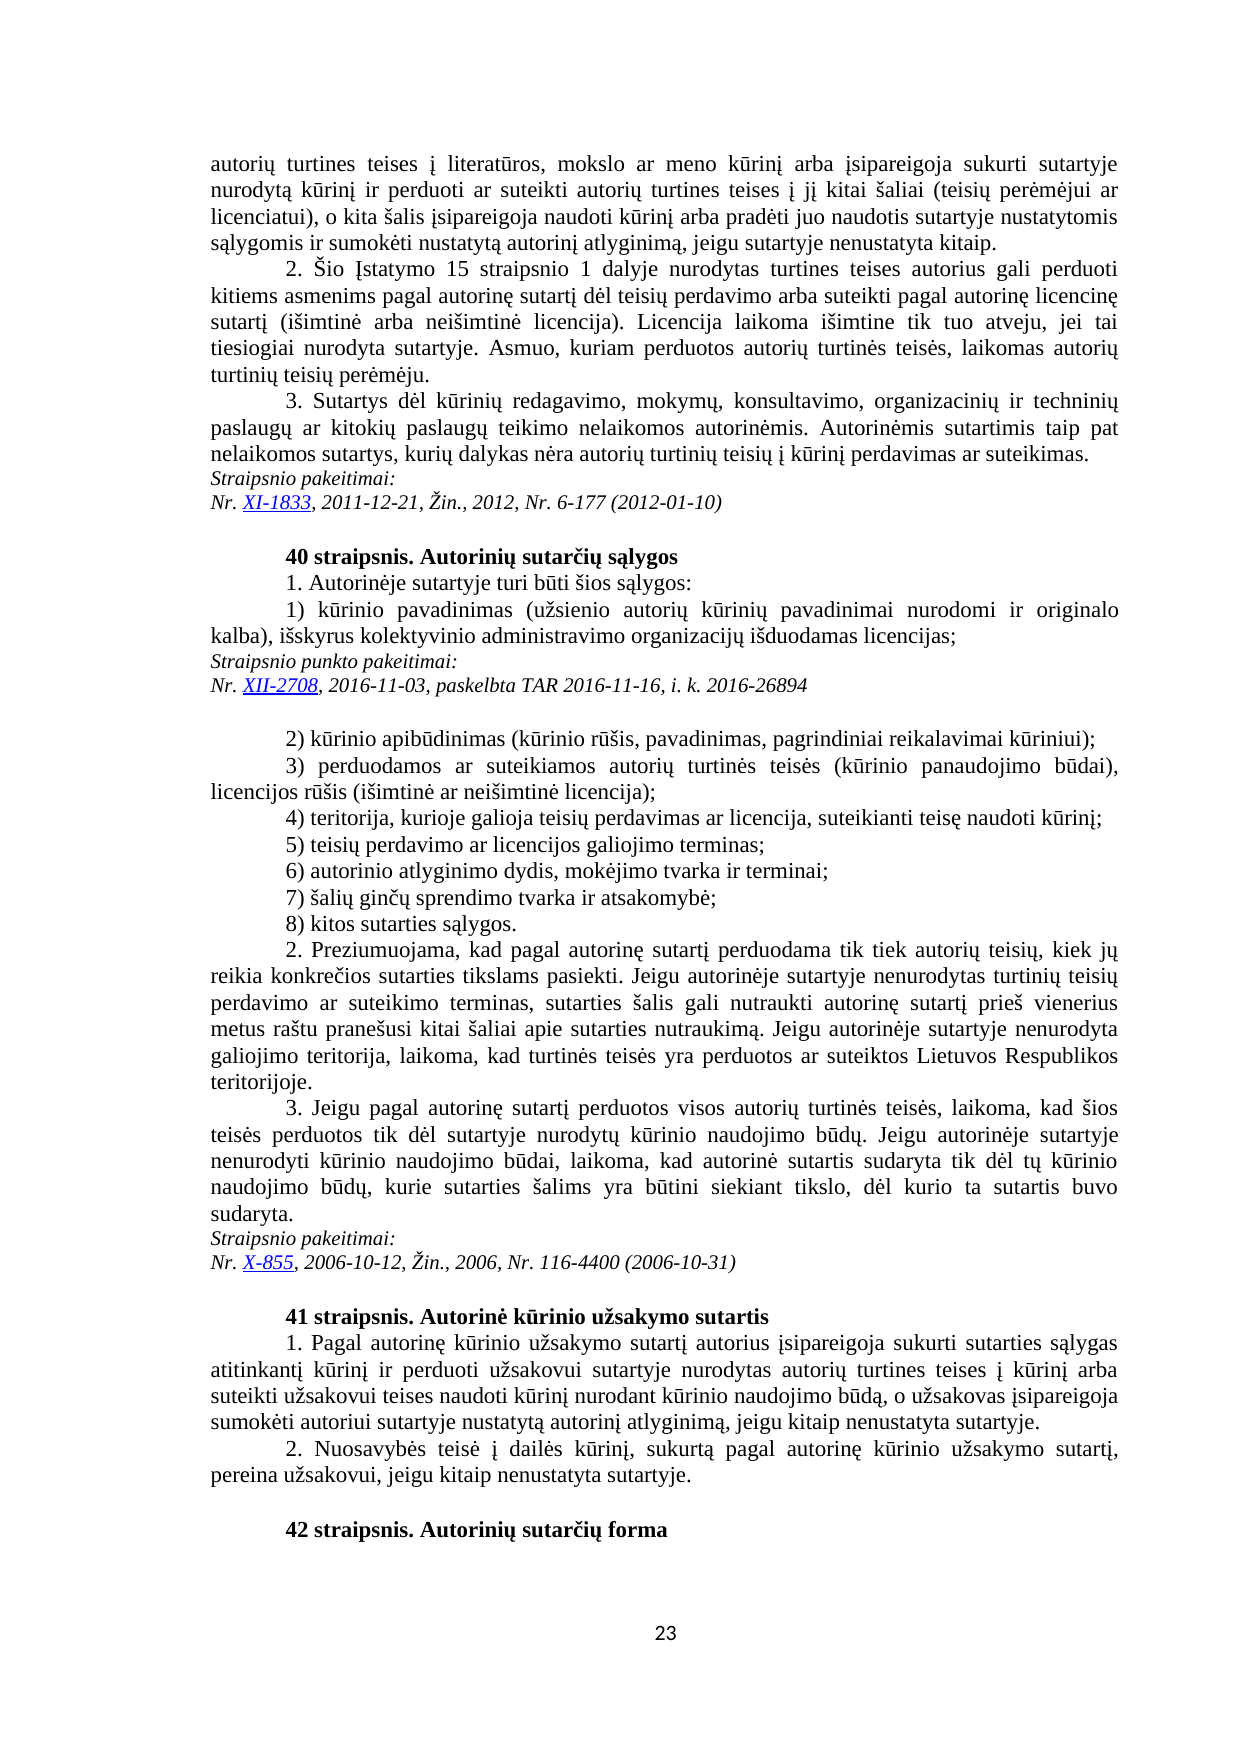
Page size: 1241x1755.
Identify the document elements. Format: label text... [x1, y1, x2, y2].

text 3. Jeigu pagal autorinę sutartį perduotos visos autorių turtinės teisės, laikoma, kad šios teisės perduotos tik dėl sutartyje nurodytų kūrinio naudojimo būdų. Jeigu autorinėje sutartyje nenurodyti kūrinio naudojimo būdai, laikoma, kad autorinė sutartis sudaryta tik dėl tų kūrinio naudojimo būdų, kurie sutarties šalims yra būtini siekiant tikslo, dėl kurio ta sutartis buvo sudaryta. [210, 1094, 1119, 1226]
text 2. Preziumuojama, kad pagal autorinę sutartį perduodama tik tiek autorių teisių, kiek jų reikia konkrečios sutarties tikslams pasiekti. Jeigu autorinėje sutartyje nenurodytas turtinių teisių perdavimo ar suteikimo terminas, sutarties šalis gali nutraukti autorinę sutartį prieš vienerius metus raštu pranešusi kitai šaliai apie sutarties nutraukimą. Jeigu autorinėje sutartyje nenurodyta galiojimo teritorija, laikoma, kad turtinės teisės yra perduotos ar suteiktos Lietuvos Respublikos teritorijoje. [210, 936, 1119, 1094]
text 3) perduodamos ar suteikiamos autorių turtinės teisės (kūrinio panaudojimo būdai), licencijos rūšis (išimtinė ar neišimtinė licencija); [210, 752, 1119, 804]
text Straipsnio pakeitimai: [210, 1226, 1119, 1250]
text 3. Sutartys dėl kūrinių redagavimo, mokymų, konsultavimo, organizacinių ir techninių paslaugų ar kitokių paslaugų teikimo nelaikomos autorinėmis. Autorinėmis sutartimis taip pat nelaikomos sutartys, kurių dalykas nėra autorių turtinių teisių į kūrinį perdavimas ar suteikimas. [210, 387, 1119, 466]
text 1. Autorinėje sutartyje turi būti šios sąlygos: [210, 569, 1119, 596]
text 2. Nuosavybės teisė į dailės kūrinį, sukurtą pagal autorinę kūrinio užsakymo sutartį, pereina užsakovui, jeigu kitaip nenustatyta sutartyje. [210, 1435, 1119, 1487]
text Straipsnio punkto pakeitimai: [210, 648, 1120, 673]
text Straipsnio pakeitimai: [210, 466, 1119, 490]
text 4) teritorija, kurioje galioja teisių perdavimas ar licencija, suteikianti teisę naudoti kūrinį; [210, 804, 1119, 831]
text Nr. XI-1833, 2011-12-21, Žin., 2012, Nr. 6-177 (2012-01-10) [210, 490, 1120, 514]
text 7) šalių ginčų sprendimo tvarka ir atsakomybė; [210, 883, 1119, 910]
text 6) autorinio atlyginimo dydis, mokėjimo tvarka ir terminai; [210, 857, 1119, 883]
text Nr. XII-2708, 2016-11-03, paskelbta TAR 2016-11-16, i. k. 2016-26894 [210, 673, 1120, 697]
text 41 straipsnis. Autorinė kūrinio užsakymo sutartis [210, 1303, 1119, 1329]
text 1) kūrinio pavadinimas (užsienio autorių kūrinių pavadinimai nurodomi ir originalo kalba), išskyrus kolektyvinio administravimo organizacijų išduodamas licencijas; [210, 596, 1120, 648]
text 42 straipsnis. Autorinių sutarčių forma [210, 1516, 1119, 1543]
text Nr. X-855, 2006-10-12, Žin., 2006, Nr. 116-4400 (2006-10-31) [210, 1250, 1120, 1274]
text 1. Pagal autorinę kūrinio užsakymo sutartį autorius įsipareigoja sukurti sutarties sąlygas atitinkantį kūrinį ir perduoti užsakovui sutartyje nurodytas autorių turtines teises į kūrinį arba suteikti užsakovui teises naudoti kūrinį nurodant kūrinio naudojimo būdą, o užsakovas įsipareigoja sumokėti autoriui sutartyje nustatytą autorinį atlyginimą, jeigu kitaip nenustatyta sutartyje. [210, 1329, 1119, 1435]
text 2) kūrinio apibūdinimas (kūrinio rūšis, pavadinimas, pagrindiniai reikalavimai kūriniui); [210, 725, 1119, 752]
text 8) kitos sutarties sąlygos. [210, 910, 1119, 936]
text autorių turtines teises į literatūros, mokslo ar meno kūrinį arba įsipareigoja sukurti sutartyje nurodytą kūrinį ir perduoti ar suteikti autorių turtines teises į jį kitai šaliai (teisių perėmėjui ar licenciatui), o kita šalis įsipareigoja naudoti kūrinį arba pradėti juo naudotis sutartyje nustatytomis sąlygomis ir sumokėti nustatytą autorinį atlyginimą, jeigu sutartyje nenustatyta kitaip. [210, 150, 1119, 255]
text 5) teisių perdavimo ar licencijos galiojimo terminas; [210, 831, 1119, 857]
text 40 straipsnis. Autorinių sutarčių sąlygos [210, 543, 1119, 569]
text 2. Šio Įstatymo 15 straipsnio 1 dalyje nurodytas turtines teises autorius gali perduoti kitiems asmenims pagal autorinę sutartį dėl teisių perdavimo arba suteikti pagal autorinę licencinę sutartį (išimtinė arba neišimtinė licencija). Licencija laikoma išimtine tik tuo atveju, jei tai tiesiogiai nurodyta sutartyje. Asmuo, kuriam perduotos autorių turtinės teisės, laikomas autorių turtinių teisių perėmėju. [210, 255, 1119, 387]
